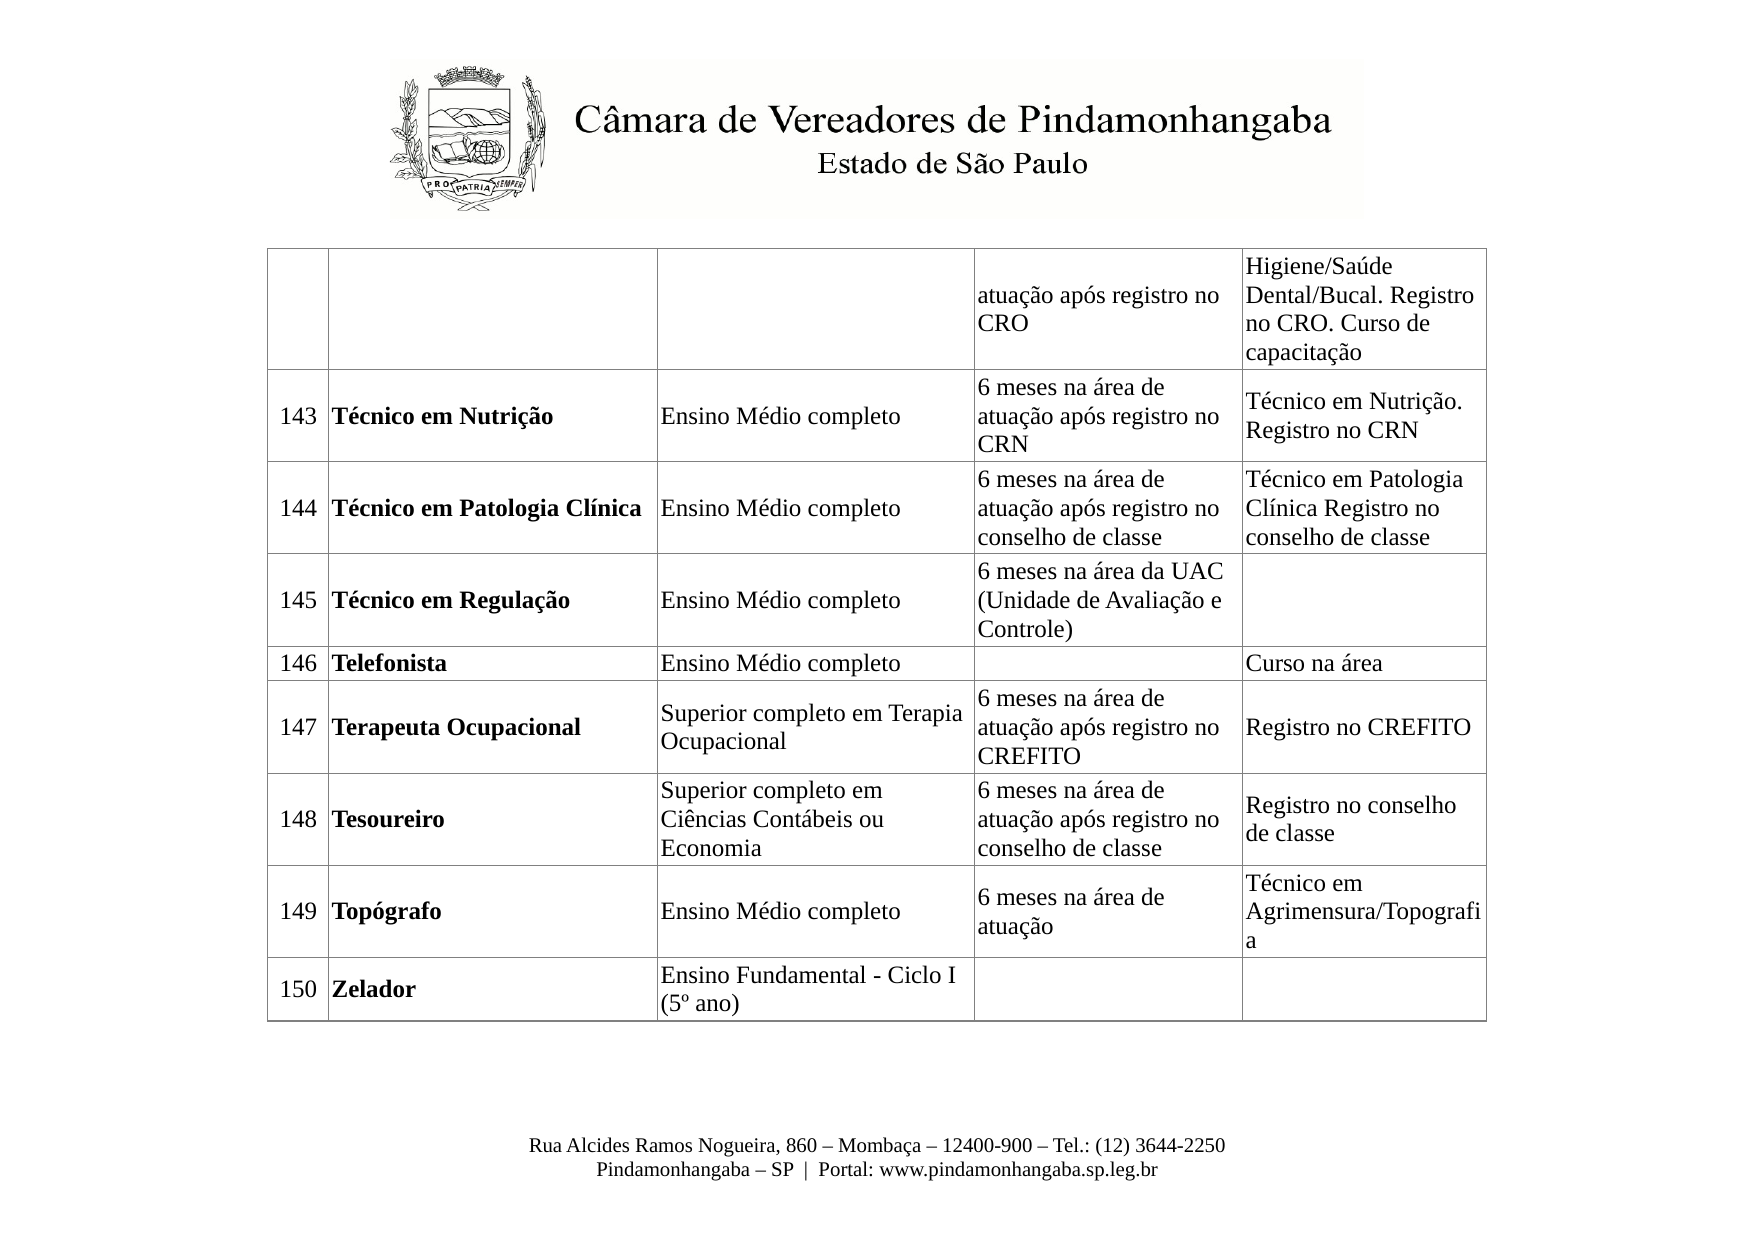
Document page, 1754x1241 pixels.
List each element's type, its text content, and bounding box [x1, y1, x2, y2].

picture [389, 59, 1365, 219]
table_cell Superior completo em Terapia Ocupacional [658, 681, 974, 772]
table_cell [975, 647, 1242, 680]
table_cell Técnico em Patologia Clínica Registro no conselho de classe [1243, 462, 1486, 553]
table_cell 6 meses na área de atuação [975, 866, 1242, 957]
table_cell atuação após registro no CRO [975, 249, 1242, 369]
table_cell 6 meses na área de atuação após registro no conselho de classe [975, 462, 1242, 553]
table_cell 145 [268, 554, 328, 646]
table_cell Ensino Médio completo [658, 370, 974, 461]
table_cell Superior completo em Ciências Contábeis ou Economia [658, 774, 974, 864]
table_cell Tesoureiro [329, 774, 657, 864]
table_cell Técnico em Patologia Clínica [329, 462, 657, 553]
table_cell 143 [268, 370, 328, 461]
table_cell 6 meses na área de atuação após registro no CREFITO [975, 681, 1242, 772]
table_cell Topógrafo [329, 866, 657, 957]
table_cell Ensino Fundamental - Ciclo I (5º ano) [658, 958, 974, 1020]
table_cell [658, 249, 974, 369]
table_cell Registro no CREFITO [1243, 681, 1486, 772]
table_cell Técnico em Nutrição [329, 370, 657, 461]
table_cell Ensino Médio completo [658, 647, 974, 680]
table_cell [1243, 958, 1486, 1020]
table_cell 148 [268, 774, 328, 864]
table_cell 144 [268, 462, 328, 553]
table_cell 147 [268, 681, 328, 772]
table_cell Zelador [329, 958, 657, 1020]
table_cell 6 meses na área de atuação após registro no conselho de classe [975, 774, 1242, 864]
table_cell [1243, 554, 1486, 646]
table_cell Registro no conselho de classe [1243, 774, 1486, 864]
table_cell Curso na área [1243, 647, 1486, 680]
table_cell [329, 249, 657, 369]
table_cell [268, 249, 328, 369]
table_cell Técnico em Regulação [329, 554, 657, 646]
table_cell 6 meses na área de atuação após registro no CRN [975, 370, 1242, 461]
table_cell Técnico em Nutrição. Registro no CRN [1243, 370, 1486, 461]
table_cell 6 meses na área da UAC (Unidade de Avaliação e Controle) [975, 554, 1242, 646]
table_cell Ensino Médio completo [658, 866, 974, 957]
table_cell 150 [268, 958, 328, 1020]
table_cell Ensino Médio completo [658, 462, 974, 553]
table_cell 146 [268, 647, 328, 680]
table_cell Telefonista [329, 647, 657, 680]
table_cell [975, 958, 1242, 1020]
table_cell 149 [268, 866, 328, 957]
table_cell Terapeuta Ocupacional [329, 681, 657, 772]
table_cell Ensino Médio completo [658, 554, 974, 646]
table_cell Higiene/Saúde Dental/Bucal. Registro no CRO. Curso de capacitação [1243, 249, 1486, 369]
table_cell Técnico em Agrimensura/Topografia [1243, 866, 1486, 957]
